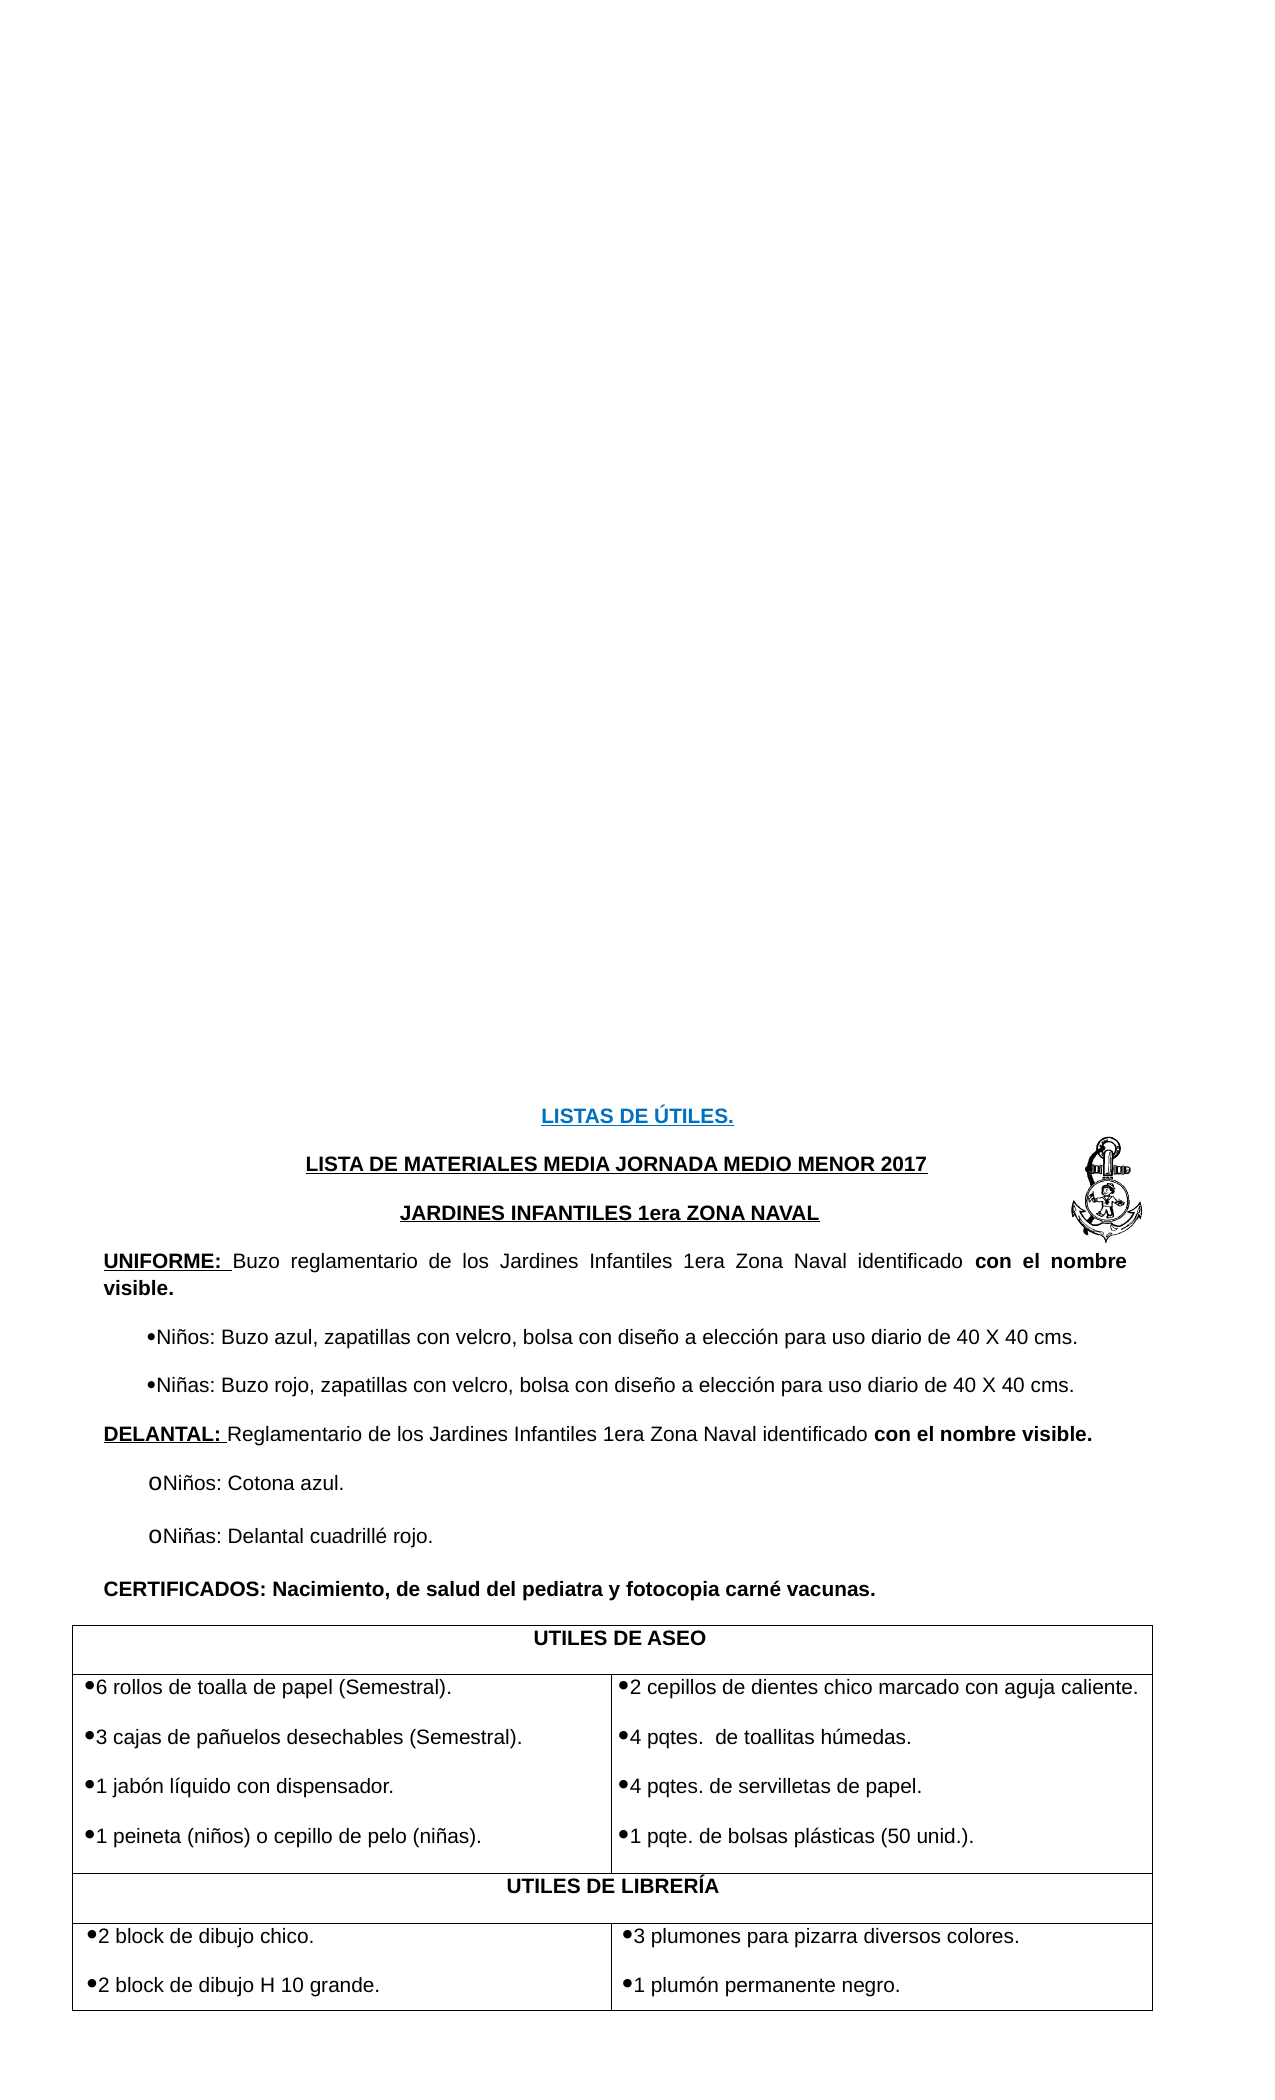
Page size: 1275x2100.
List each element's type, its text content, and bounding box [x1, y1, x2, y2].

table_cell 2 cepillos de dientes chico marcado con aguja caliente. 4 pqtes. de toallitas húmedas. 4 pqtes. de servilletas de papel. 1 pqte. de bolsas plásticas (50 unid.). [612, 1675, 1152, 1873]
list Niños: Cotona azul. [148, 1470, 1127, 1498]
table_header UTILES DE ASEO [73, 1626, 1152, 1674]
table_cell UTILES DE LIBRERÍA [73, 1874, 1152, 1923]
text LISTAS DE ÚTILES. [148, 1104, 1127, 1128]
text UNIFORME: Buzo reglamentario de los Jardines Infantiles 1era Zona Naval identificado con el nombre visible. [103, 1249, 1127, 1300]
text JARDINES INFANTILES 1era ZONA NAVAL [148, 1200, 1079, 1224]
table_cell 6 rollos de toalla de papel (Semestral). 3 cajas de pañuelos desechables (Semestral). 1 jabón líquido con dispensador. 1 peineta (niños) o cepillo de pelo (niñas). [73, 1675, 611, 1873]
text CERTIFICADOS: Nacimiento, de salud del pediatra y fotocopia carné vacunas. [103, 1576, 1127, 1600]
table_cell 2 block de dibujo chico. 2 block de dibujo H 10 grande. 50 hojas fotocopia tamaño oficio. 2 pliegos de cartón forrado grueso blanco. 3 pliegos papel volantín color ________________ 1 pliego de papel celofán color________________ 2 pliegos de papel crepé color________________ 1 pliego microcorrugado color________________ 2 pliegos papel hilado n° 9. 8 pliegos de papel kraft. 1 pliego papel de regalo diseño a elección. 1 estuche de cartulina española dimensionada. 1 estuche de cartulina dimensionada. 2 estuches de 12 lápices de cera punta gruesa. 1 estuche 12 plumones de colores punta gruesa. 1 cola fría de 250 grs. 4 pegamentos en barra de 20 grs. (Buena calidad). 2 témperas de 250 cc color________________ 1 pizarra acrílica 20 X 30 blanca, sin personajes. 1 pincel N° 12. 10 fundas plásticas tamaño oficio. [73, 1924, 611, 2010]
list Niños: Buzo azul, zapatillas con velcro, bolsa con diseño a elección para uso diario de 40 X 40 cms. [148, 1324, 1127, 1348]
table_cell 3 plumones para pizarra diversos colores. 1 plumón permanente negro. 1 cinta maskin tape (De enmascarar). ENVIAR LO QUE SE ENCUENTRE MARCADO (5) 1 estuche papel 3D dimensionado. 1 estuche papel holográfico dimensionado. 1 estuche papel entretenido dimensionado. 1 estuche papel tornasol dimensionado. 1 estuche paño lenci dimensionado. 1 estuche goma eva dimensionado. 1 estuche papel microcorrugado dimensionado. 1 estuche papel lustre dimensionado. 1 estuche papel glitter dimensionado. 1 estuche papel vida salvaje. 1 block papel lustre 16 X 16. 1 caja de chinches dorados tipo mariposa. 2 cintas de embalaje transparente. 1 cinta maskin tape de color. 1 rollo autoadhesivo trasparente, sin diseño ni relieve. [612, 1924, 1152, 2010]
text LISTA DE MATERIALES MEDIA JORNADA MEDIO MENOR 2017 [148, 1152, 1092, 1176]
text DELANTAL: Reglamentario de los Jardines Infantiles 1era Zona Naval identificado con el nombre visible. [103, 1421, 1127, 1445]
list Niñas: Delantal cuadrillé rojo. [148, 1523, 1127, 1551]
list Niñas: Buzo rojo, zapatillas con velcro, bolsa con diseño a elección para uso diario de 40 X 40 cms. [148, 1373, 1127, 1397]
